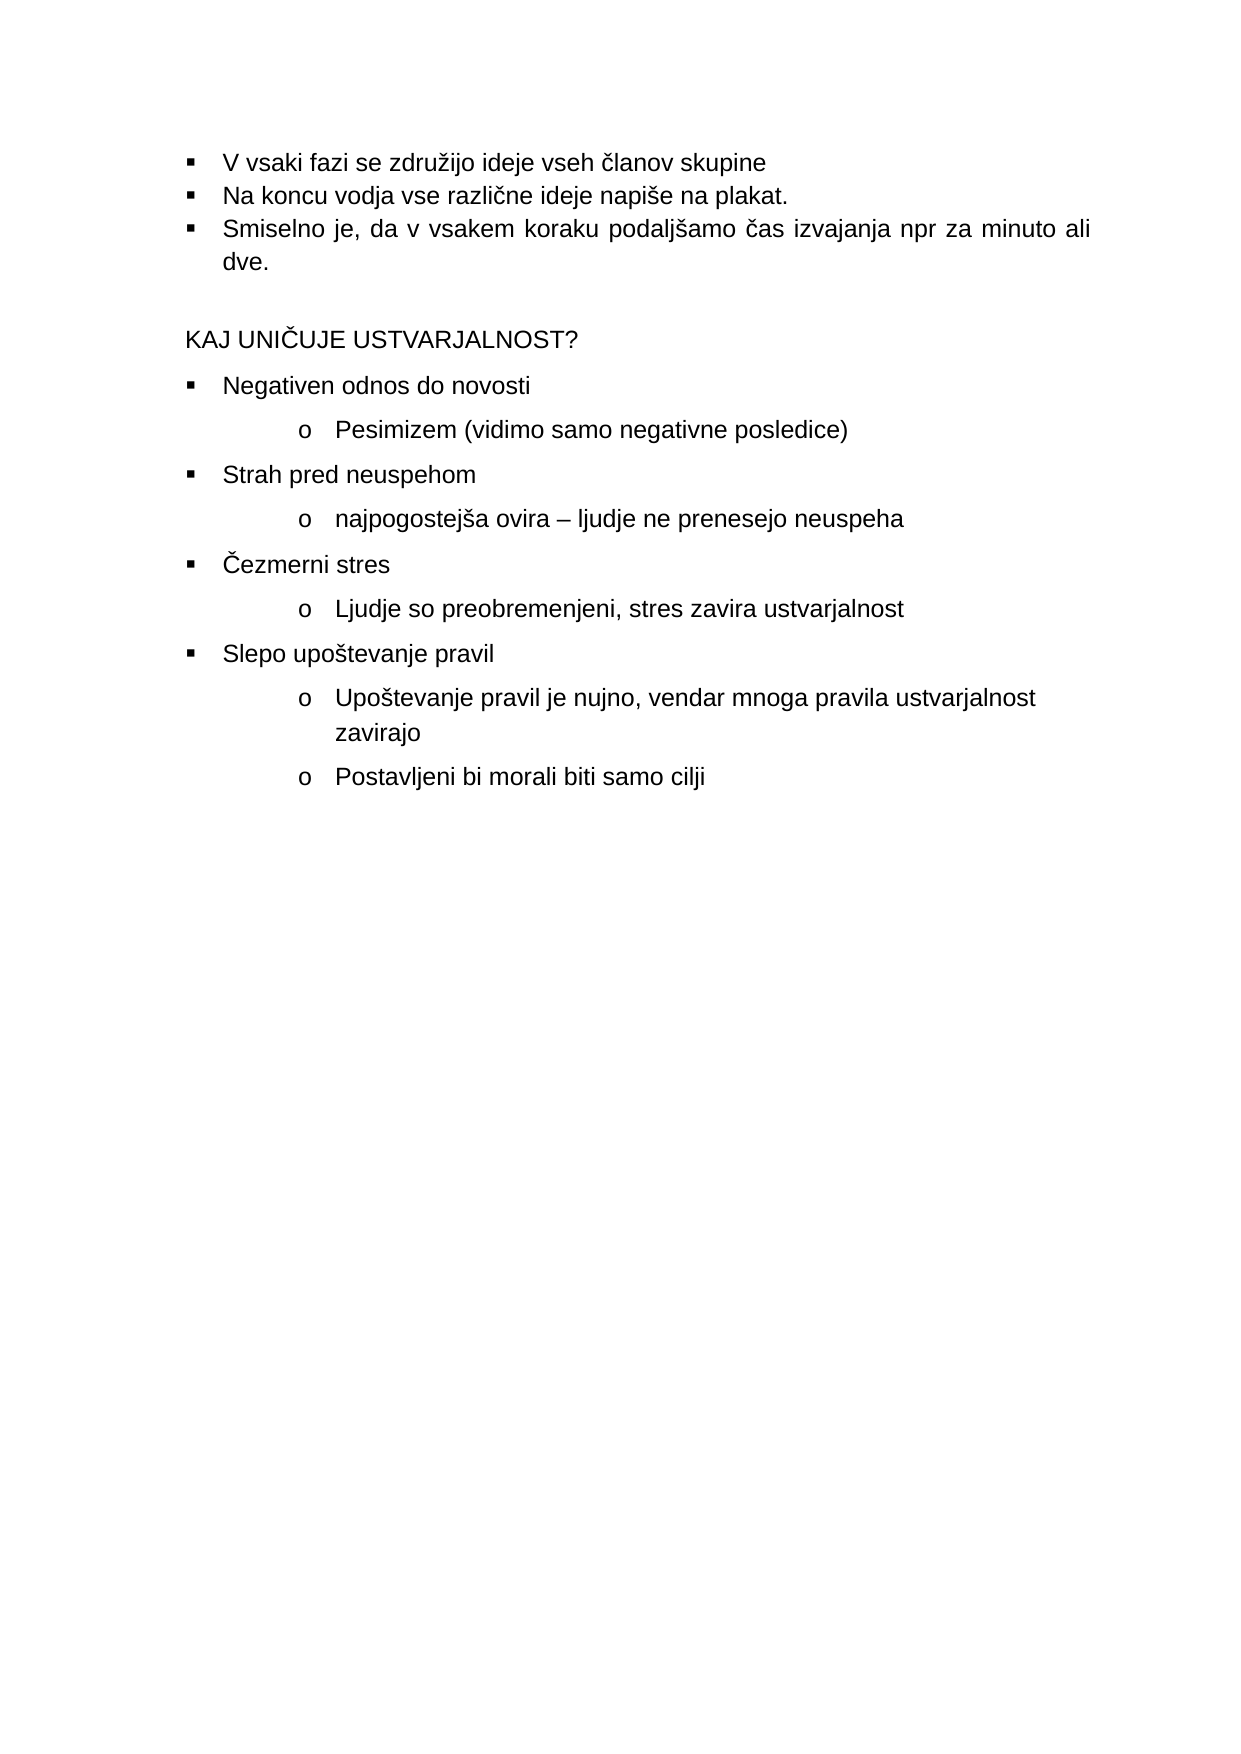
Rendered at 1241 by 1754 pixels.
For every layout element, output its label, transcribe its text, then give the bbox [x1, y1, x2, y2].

list Upoštevanje pravil je nujno, vendar mnoga pravila ustvarjalnost zavirajo [297, 683, 1093, 747]
list Pesimizem (vidimo samo negativne posledice) [297, 414, 1093, 446]
list Ljudje so preobremenjeni, stres zavira ustvarjalnost [297, 593, 1093, 624]
list Slepo upoštevanje pravil [185, 639, 1093, 668]
text KAJ UNIČUJE USTVARJALNOST? [185, 326, 1093, 354]
list Negativen odnos do novosti [185, 371, 1093, 400]
list Smiselno je, da v vsakem koraku podaljšamo čas izvajanja npr za minuto ali dve. [185, 214, 1093, 276]
list najpogostejša ovira – ljudje ne prenesejo neuspeha [297, 504, 1093, 535]
list V vsaki fazi se združijo ideje vseh članov skupine [185, 148, 1093, 176]
list Na koncu vodja vse različne ideje napiše na plakat. [185, 181, 1093, 209]
list Postavljeni bi morali biti samo cilji [297, 762, 1093, 793]
list Čezmerni stres [185, 550, 1093, 579]
list Strah pred neuspehom [185, 461, 1093, 489]
